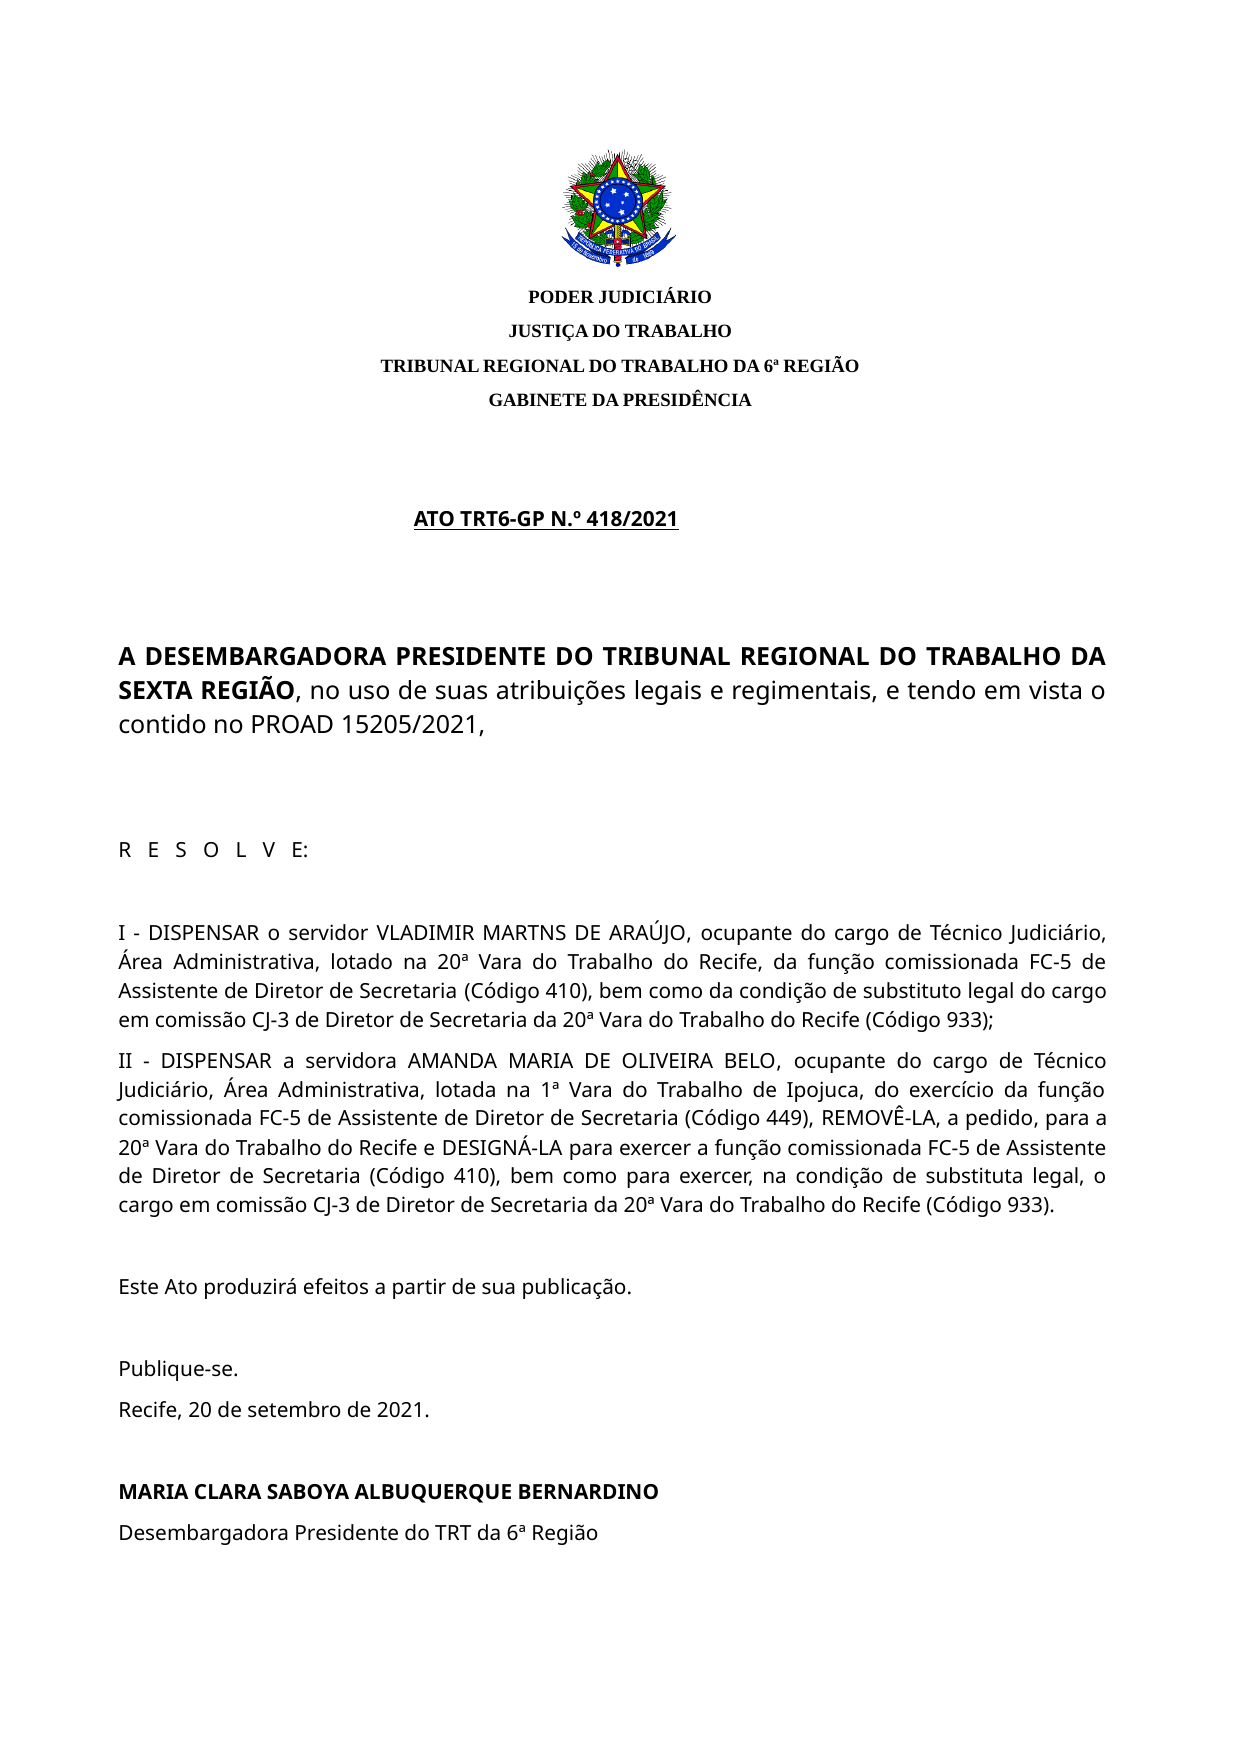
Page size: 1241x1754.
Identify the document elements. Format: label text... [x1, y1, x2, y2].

text PODER JUDICIÁRIO [118, 286, 1122, 308]
text A DESEMBARGADORA PRESIDENTE DO TRIBUNAL REGIONAL DO TRABALHO DA SEXTA REGIÃO, no uso de suas atribuições legais e regimentais, e tendo em vista o contido no PROAD 15205/2021, [118, 638, 1107, 741]
text R E S O L V E: [118, 835, 1107, 863]
text MARIA CLARA SABOYA ALBUQUERQUE BERNARDINO [118, 1477, 1107, 1506]
text TRIBUNAL REGIONAL DO TRABALHO DA 6ª REGIÃO [118, 354, 1122, 376]
text Este Ato produzirá efeitos a partir de sua publicação. [118, 1272, 1107, 1301]
text Recife, 20 de setembro de 2021. [118, 1395, 1107, 1424]
text GABINETE DA PRESIDÊNCIA [118, 388, 1122, 410]
text Desembargadora Presidente do TRT da 6ª Região [118, 1518, 1107, 1547]
text II - DISPENSAR a servidora AMANDA MARIA DE OLIVEIRA BELO, ocupante do cargo de Técnico Judiciário, Área Administrativa, lotada na 1ª Vara do Trabalho de Ipojuca, do exercício da função comissionada FC-5 de Assistente de Diretor de Secretaria (Código 449), REMOVÊ-LA, a pedido, para a 20ª Vara do Trabalho do Recife e DESIGNÁ-LA para exercer a função comissionada FC-5 de Assistente de Diretor de Secretaria (Código 410), bem como para exercer, na condição de substituta legal, o cargo em comissão CJ-3 de Diretor de Secretaria da 20ª Vara do Trabalho do Recife (Código 933). [118, 1046, 1107, 1218]
text Publique-se. [118, 1354, 1107, 1383]
text ATO TRT6-GP N.º 418/2021 [118, 504, 1122, 533]
text JUSTIÇA DO TRABALHO [118, 320, 1122, 342]
text I - DISPENSAR o servidor VLADIMIR MARTNS DE ARAÚJO, ocupante do cargo de Técnico Judiciário, Área Administrativa, lotado na 20ª Vara do Trabalho do Recife, da função comissionada FC-5 de Assistente de Diretor de Secretaria (Código 410), bem como da condição de substituto legal do cargo em comissão CJ-3 de Diretor de Secretaria da 20ª Vara do Trabalho do Recife (Código 933); [118, 917, 1107, 1033]
